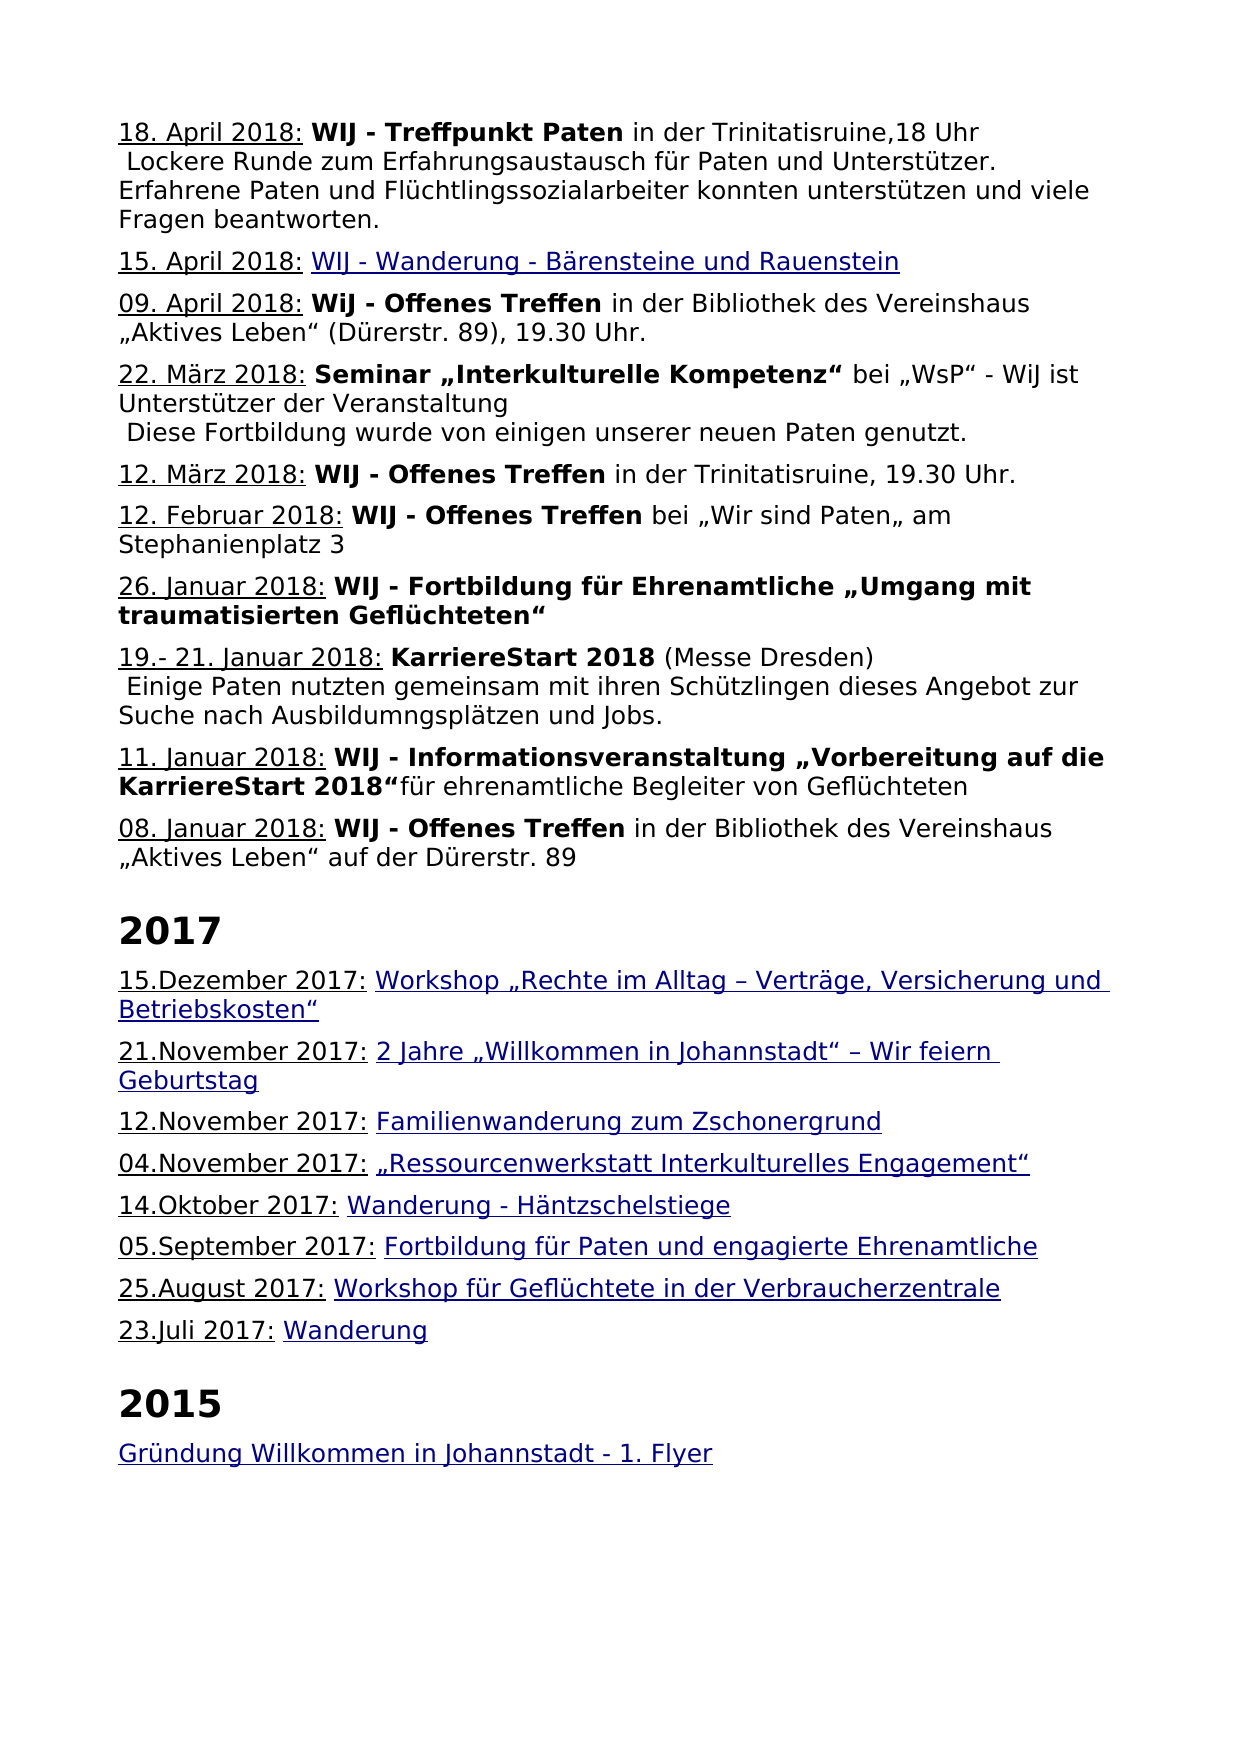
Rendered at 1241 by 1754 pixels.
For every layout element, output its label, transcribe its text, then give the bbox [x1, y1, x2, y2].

text 25.August 2017: Workshop für Geflüchtete in der Verbraucherzentrale [118, 1274, 1122, 1303]
text 12. Februar 2018: WIJ - Offenes Treffen bei „Wir sind Paten„ am Stephanienplatz 3 [118, 501, 1122, 560]
text 09. April 2018: WiJ - Offenes Treffen in der Bibliothek des Vereinshaus „Aktives Leben“ (Dürerstr. 89), 19.30 Uhr. [118, 289, 1122, 347]
subtitle 2017 [118, 910, 1122, 953]
text 12.November 2017: Familienwanderung zum Zschonergrund [118, 1108, 1122, 1137]
text Gründung Willkommen in Johannstadt - 1. Flyer [118, 1439, 1122, 1468]
subtitle 2015 [118, 1383, 1122, 1426]
text 18. April 2018: WIJ - Treffpunkt Paten in der Trinitatisruine,18 Uhr Lockere Runde zum Erfahrungsaustausch für Paten und Unterstützer. Erfahrene Paten und Flüchtlingssozialarbeiter konnten unterstützen und viele Fragen beantworten. [118, 118, 1122, 235]
text 26. Januar 2018: WIJ - Fortbildung für Ehrenamtliche „Umgang mit traumatisierten Geflüchteten“ [118, 572, 1122, 631]
text 04.November 2017: „Ressourcenwerkstatt Interkulturelles Engagement“ [118, 1149, 1122, 1178]
text 05.September 2017: Fortbildung für Paten und engagierte Ehrenamtliche [118, 1233, 1122, 1262]
text 15. April 2018: WIJ - Wanderung - Bärensteine und Rauenstein [118, 247, 1122, 276]
text 08. Januar 2018: WIJ - Offenes Treffen in der Bibliothek des Vereinshaus „Aktives Leben“ auf der Dürerstr. 89 [118, 814, 1122, 872]
text 19.- 21. Januar 2018: KarriereStart 2018 (Messe Dresden) Einige Paten nutzten gemeinsam mit ihren Schützlingen dieses Angebot zur Suche nach Ausbildumngsplätzen und Jobs. [118, 643, 1122, 731]
text 11. Januar 2018: WIJ - Informationsveranstaltung „Vorbereitung auf die KarriereStart 2018“für ehrenamtliche Begleiter von Geflüchteten [118, 743, 1122, 801]
text 14.Oktober 2017: Wanderung - Häntzschelstiege [118, 1191, 1122, 1220]
text 21.November 2017: 2 Jahre „Willkommen in Johannstadt“ – Wir feiern Geburtstag [118, 1037, 1122, 1095]
text 12. März 2018: WIJ - Offenes Treffen in der Trinitatisruine, 19.30 Uhr. [118, 460, 1122, 489]
text 23.Juli 2017: Wanderung [118, 1316, 1122, 1345]
text 22. März 2018: Seminar „Interkulturelle Kompetenz“ bei „WsP“ - WiJ ist Unterstützer der Veranstaltung Diese Fortbildung wurde von einigen unserer neuen Paten genutzt. [118, 360, 1122, 447]
text 15.Dezember 2017: Workshop „Rechte im Alltag – Verträge, Versicherung und Betriebskosten“ [118, 966, 1122, 1024]
